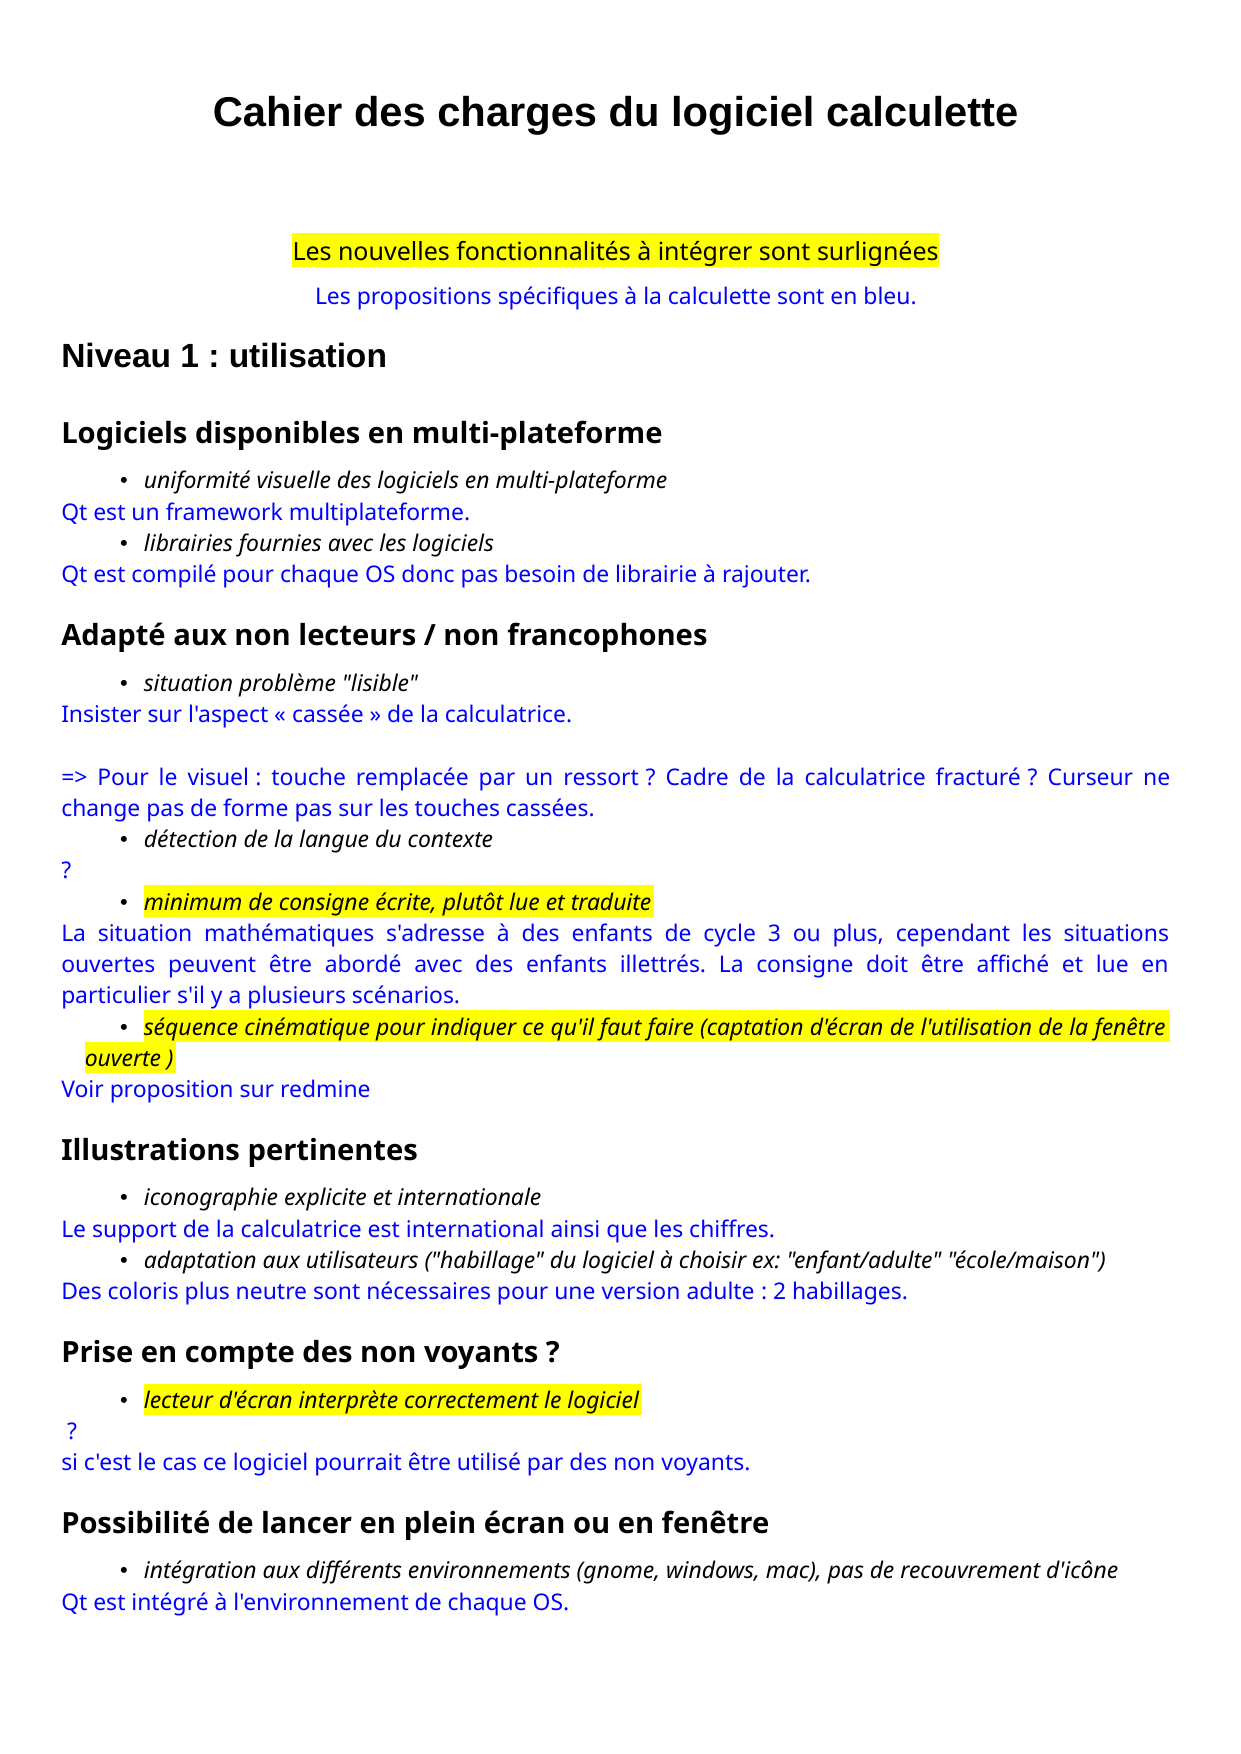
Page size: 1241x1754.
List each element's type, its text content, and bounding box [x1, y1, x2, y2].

list librairies fournies avec les logiciels [61, 527, 1170, 558]
subtitle Cahier des charges du logiciel calculette [61, 87, 1170, 135]
subtitle Prise en compte des non voyants ? [61, 1331, 1170, 1371]
text La situation mathématiques s'adresse à des enfants de cycle 3 ou plus, cependant les situations ouvertes peuvent être abordé avec des enfants illettrés. La consigne doit être affiché et lue en particulier s'il y a plusieurs scénarios. [61, 917, 1170, 1010]
text Qt est compilé pour chaque OS donc pas besoin de librairie à rajouter. [61, 558, 1170, 589]
text Des coloris plus neutre sont nécessaires pour une version adulte : 2 habillages. [61, 1275, 1170, 1306]
subtitle Adapté aux non lecteurs / non francophones [61, 614, 1170, 654]
list minimum de consigne écrite, plutôt lue et traduite [61, 885, 1170, 917]
subtitle Niveau 1 : utilisation [61, 336, 1170, 375]
list situation problème "lisible" [61, 667, 1170, 698]
text Qt est un framework multiplateforme. [61, 496, 1170, 527]
list adaptation aux utilisateurs ("habillage" du logiciel à choisir ex: "enfant/adulte" "école/maison") [61, 1244, 1170, 1275]
subtitle Illustrations pertinentes [61, 1129, 1170, 1169]
list iconographie explicite et internationale [61, 1181, 1170, 1213]
subtitle Logiciels disponibles en multi-plateforme [61, 412, 1170, 452]
subtitle Possibilité de lancer en plein écran ou en fenêtre [61, 1502, 1170, 1542]
subtitle Les nouvelles fonctionnalités à intégrer sont surlignées [61, 233, 1170, 267]
list séquence cinématique pour indiquer ce qu'il faut faire (captation d'écran de l'utilisation de la fenêtre ouverte ) [61, 1010, 1170, 1073]
text ? [61, 854, 1170, 885]
text Le support de la calculatrice est international ainsi que les chiffres. [61, 1213, 1170, 1244]
list détection de la langue du contexte [61, 823, 1170, 854]
text si c'est le cas ce logiciel pourrait être utilisé par des non voyants. [61, 1446, 1170, 1477]
list intégration aux différents environnements (gnome, windows, mac), pas de recouvrement d'icône [61, 1554, 1170, 1586]
text Voir proposition sur redmine [61, 1073, 1170, 1104]
text Qt est intégré à l'environnement de chaque OS. [61, 1586, 1170, 1617]
text => Pour le visuel : touche remplacée par un ressort ? Cadre de la calculatrice fracturé ? Curseur ne change pas de forme pas sur les touches cassées. [61, 760, 1170, 823]
list lecteur d'écran interprète correctement le logiciel [61, 1383, 1170, 1415]
text Insister sur l'aspect « cassée » de la calculatrice. [61, 698, 1170, 729]
text Les propositions spécifiques à la calculette sont en bleu. [61, 280, 1170, 311]
list uniformité visuelle des logiciels en multi-plateforme [61, 464, 1170, 496]
text ? [61, 1415, 1170, 1446]
